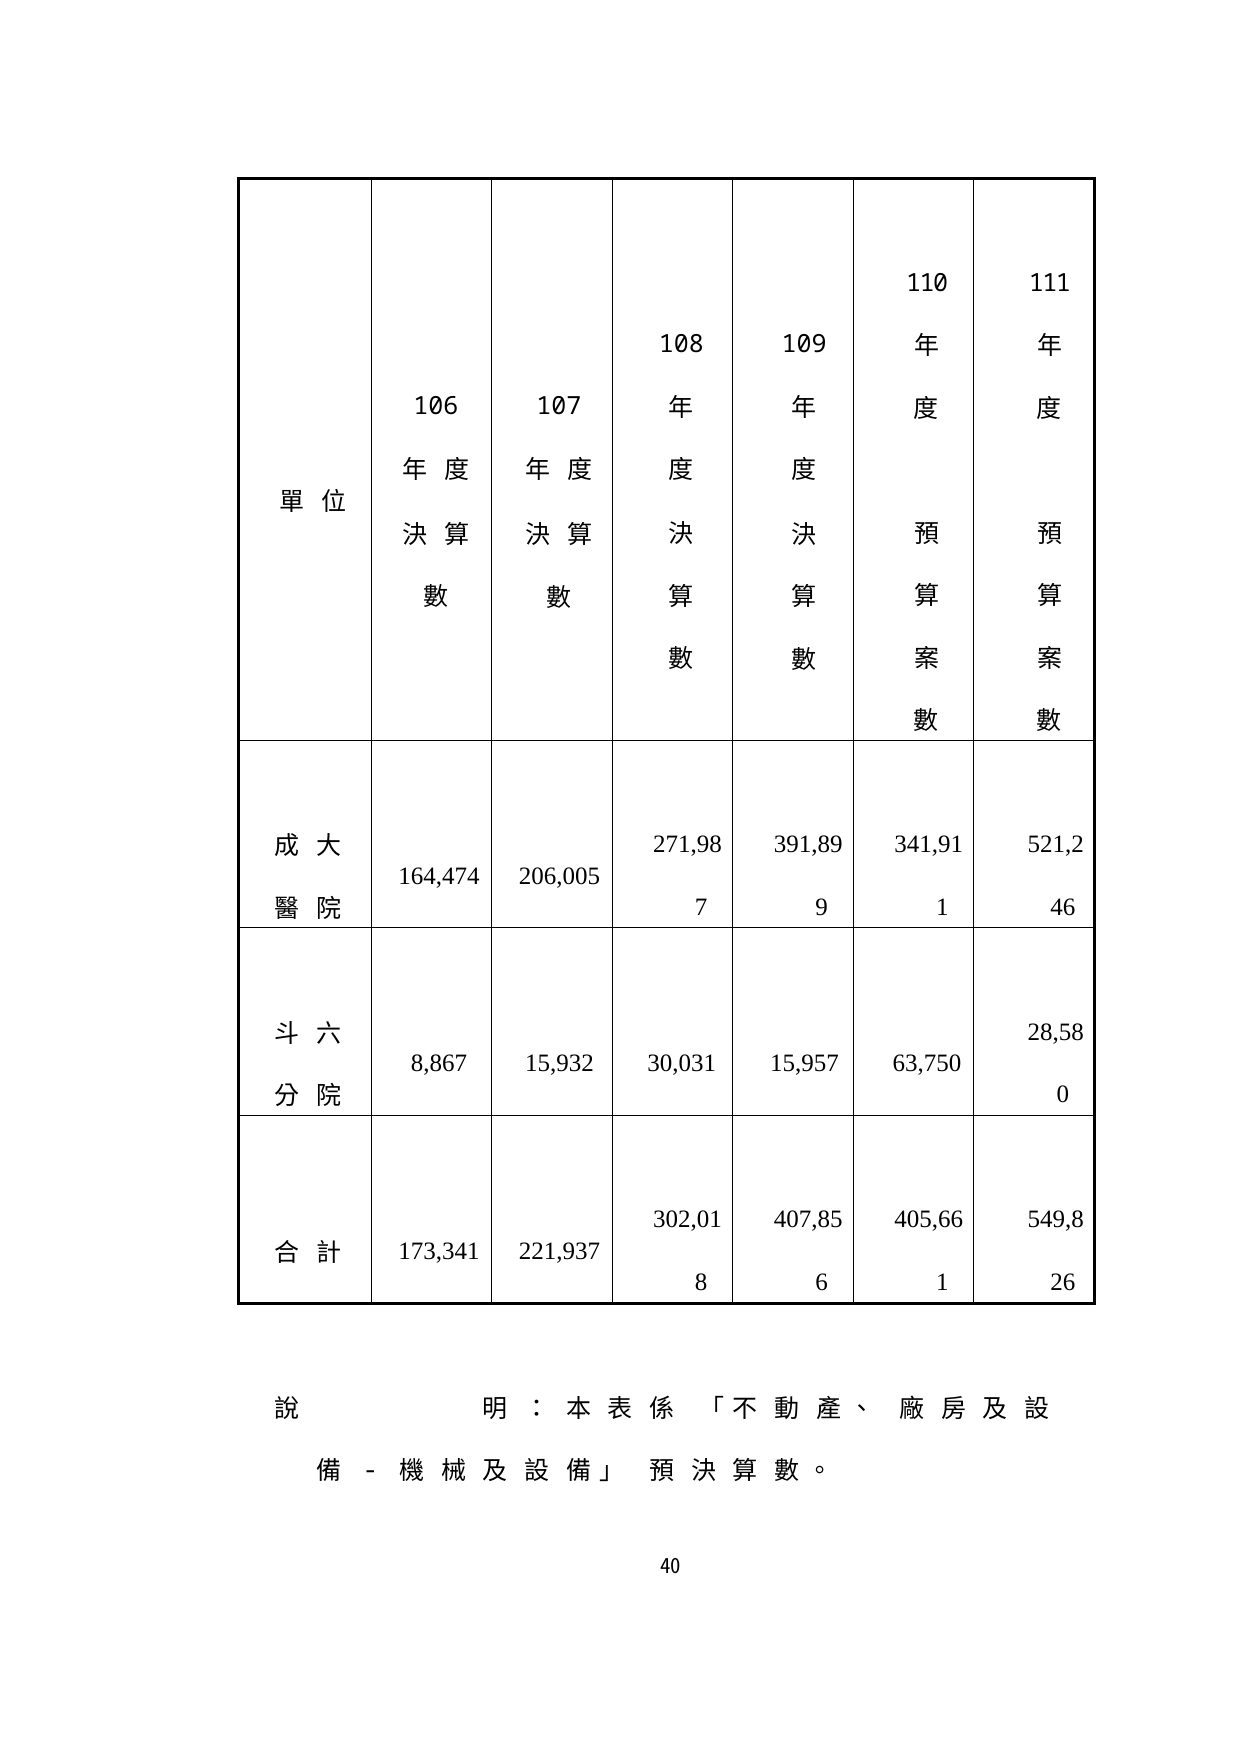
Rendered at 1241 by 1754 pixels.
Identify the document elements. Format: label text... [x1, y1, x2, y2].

table_cell 271,987 [613, 741, 732, 927]
table_cell 30,031 [613, 928, 732, 1115]
table_cell 405,661 [854, 1116, 973, 1302]
table_cell 斗六分院 [240, 928, 371, 1115]
table_cell 173,341 [372, 1116, 491, 1302]
table_cell 521,246 [974, 741, 1093, 927]
table_cell 28,580 [974, 928, 1093, 1115]
table_cell 407,856 [733, 1116, 853, 1302]
table_cell 合計 [240, 1116, 371, 1302]
table_cell 206,005 [492, 741, 612, 927]
table_header 單位 [240, 180, 371, 739]
text 說 明：本表係「不動產、廠房及設備-機械及設備」預決算數。 [227, 1365, 1058, 1490]
table_header 109年度 決算數 [733, 180, 853, 739]
table_cell 549,826 [974, 1116, 1093, 1302]
table_cell 15,932 [492, 928, 612, 1115]
table_cell 221,937 [492, 1116, 612, 1302]
table_cell 391,899 [733, 741, 853, 927]
table_cell 63,750 [854, 928, 973, 1115]
table_cell 成大醫院 [240, 741, 371, 927]
table_header 108年度 決算數 [613, 180, 732, 739]
table_cell 302,018 [613, 1116, 732, 1302]
table_cell 341,911 [854, 741, 973, 927]
table_header 106年度 決算數 [372, 180, 491, 739]
table_cell 164,474 [372, 741, 491, 927]
table_header 107年度 決算數 [492, 180, 612, 739]
table_header 110年度 預算案數 [854, 180, 973, 739]
table_header 111年度 預算案數 [974, 180, 1093, 739]
table_cell 15,957 [733, 928, 853, 1115]
table_cell 8,867 [372, 928, 491, 1115]
